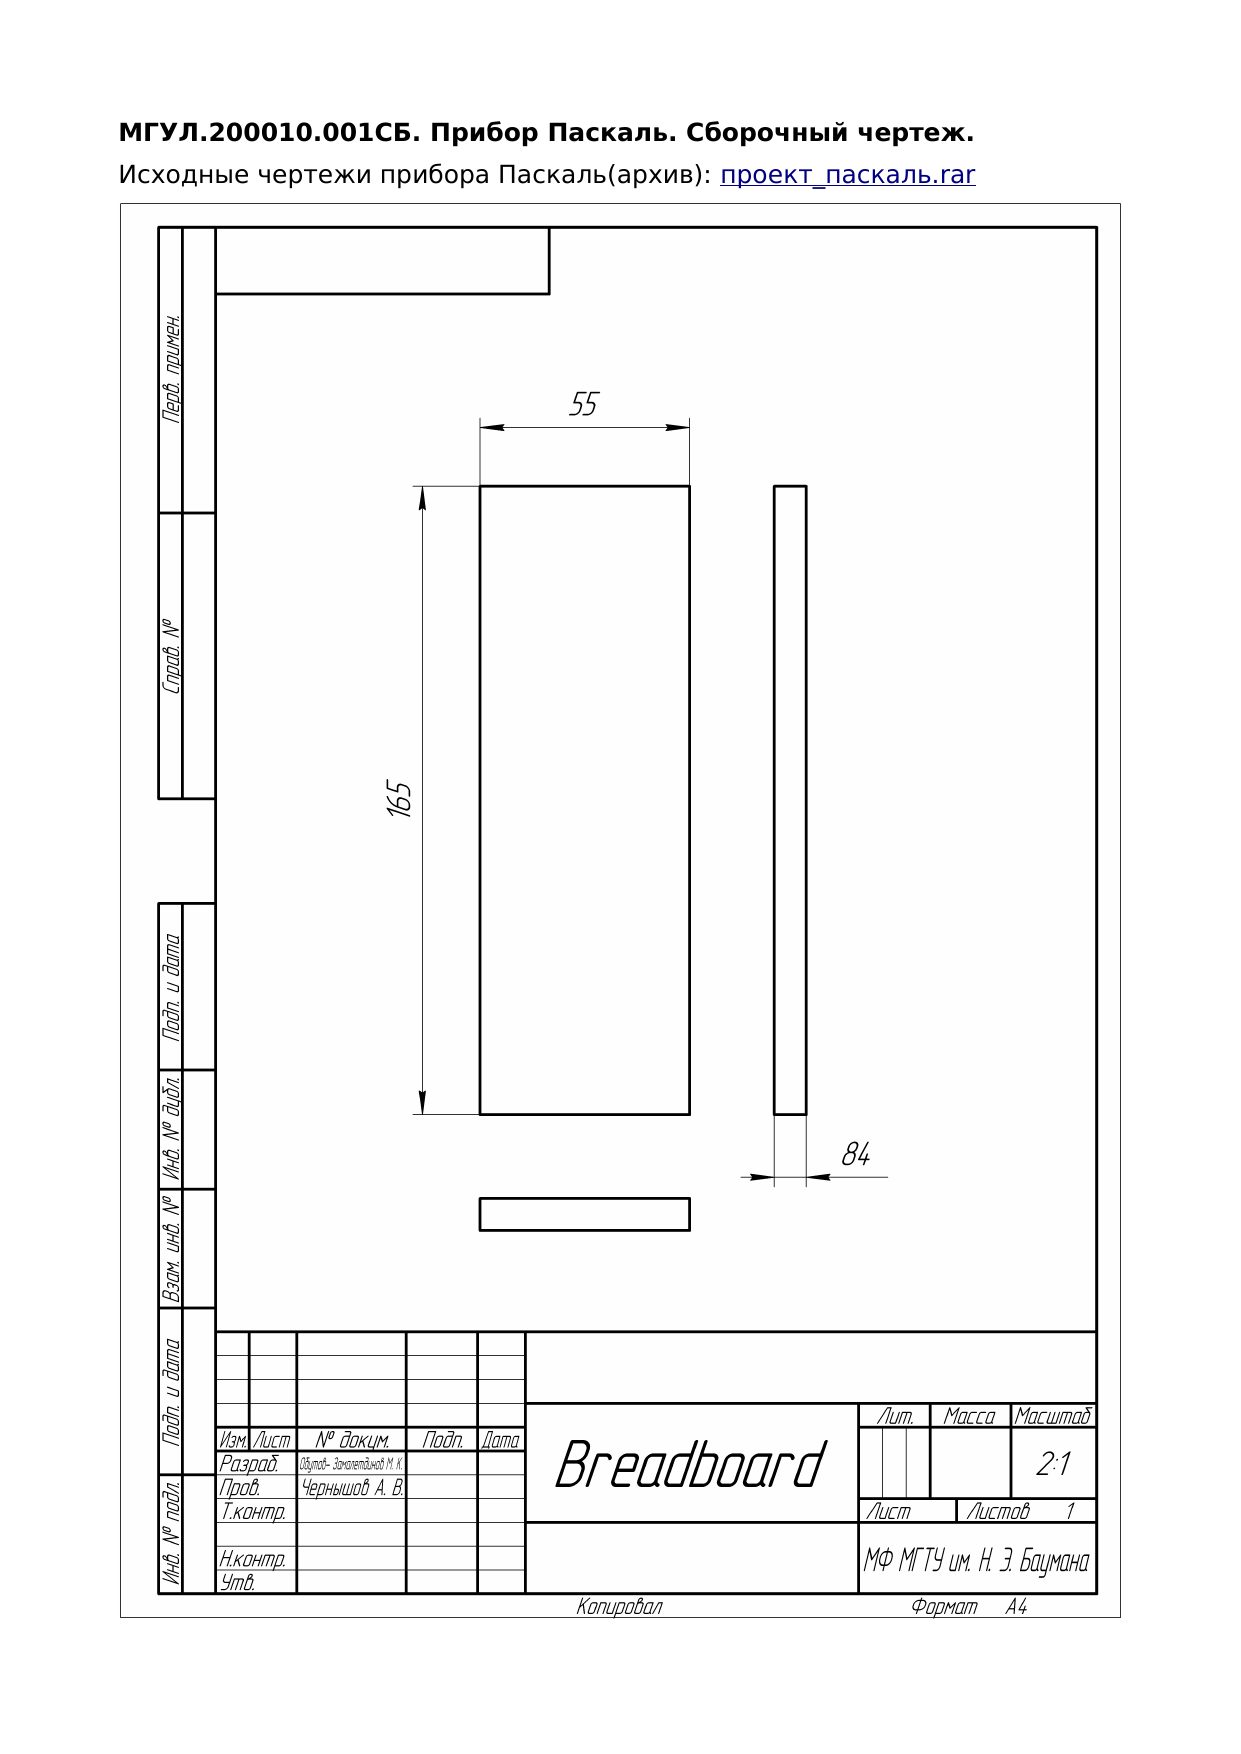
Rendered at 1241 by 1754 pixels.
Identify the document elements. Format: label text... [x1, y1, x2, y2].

text Исходные чертежи прибора Паскаль(архив): проект_паскаль.rar [118, 160, 1122, 189]
picture [118, 201, 1123, 1620]
text МГУЛ.200010.001СБ. Прибор Паскаль. Сборочный чертеж. [118, 118, 1122, 147]
